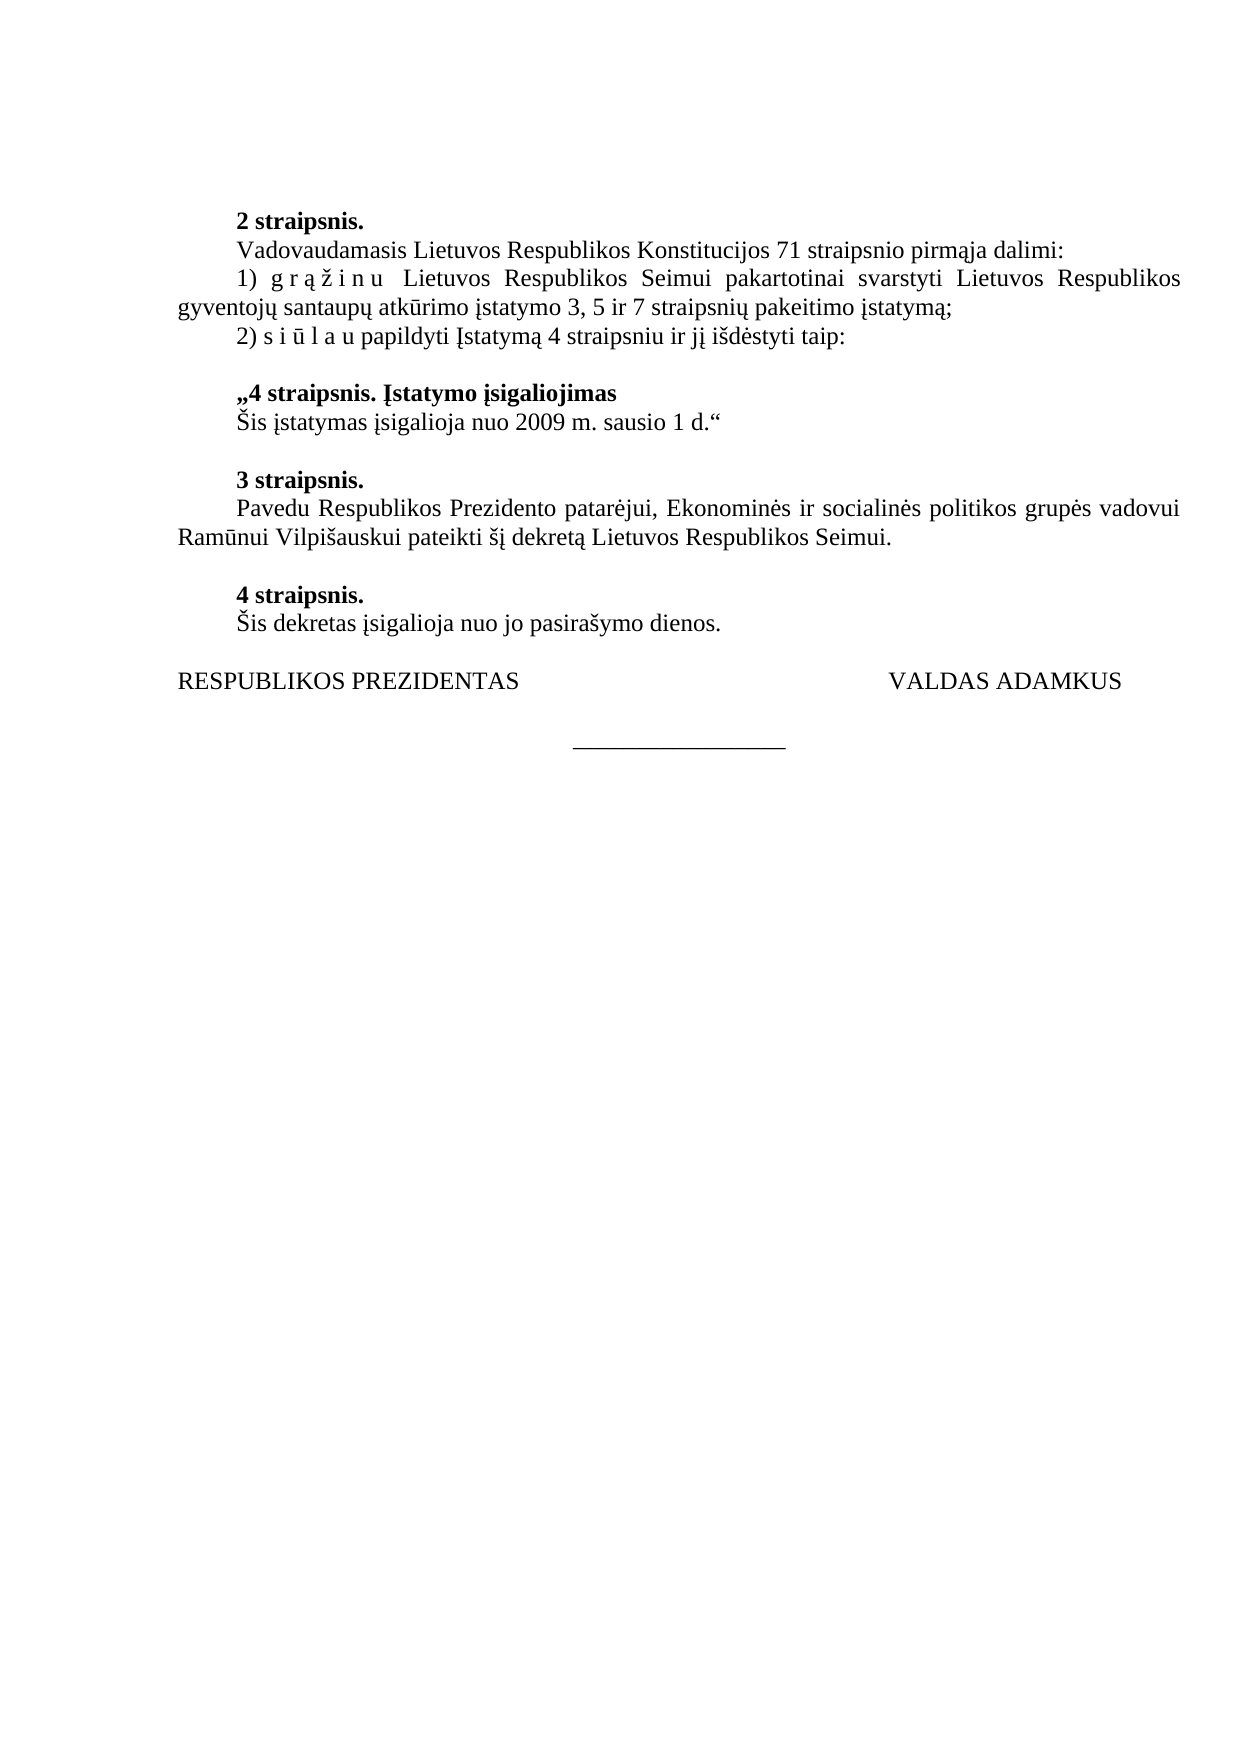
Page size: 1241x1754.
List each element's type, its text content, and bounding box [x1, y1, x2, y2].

text 2 straipsnis. [177, 206, 1181, 235]
text „4 straipsnis. Įstatymo įsigaliojimas [177, 378, 1181, 407]
text _________________ [177, 723, 1181, 752]
text Šis įstatymas įsigalioja nuo 2009 m. sausio 1 d.“ [177, 407, 1181, 436]
text Šis dekretas įsigalioja nuo jo pasirašymo dienos. [177, 608, 1181, 637]
text 3 straipsnis. [177, 465, 1181, 493]
text Pavedu Respublikos Prezidento patarėjui, Ekonominės ir socialinės politikos grupės vadovui Ramūnui Vilpišauskui pateikti šį dekretą Lietuvos Respublikos Seimui. [177, 493, 1181, 551]
text 2) siūlau papildyti Įstatymą 4 straipsniu ir jį išdėstyti taip: [177, 321, 1181, 350]
text 4 straipsnis. [177, 580, 1181, 608]
text 1) grąžinu Lietuvos Respublikos Seimui pakartotinai svarstyti Lietuvos Respublikos gyventojų santaupų atkūrimo įstatymo 3, 5 ir 7 straipsnių pakeitimo įstatymą; [177, 263, 1181, 321]
text RESPUBLIKOS PREZIDENTAS VALDAS ADAMKUS [177, 666, 1181, 695]
text Vadovaudamasis Lietuvos Respublikos Konstitucijos 71 straipsnio pirmąja dalimi: [177, 235, 1181, 263]
